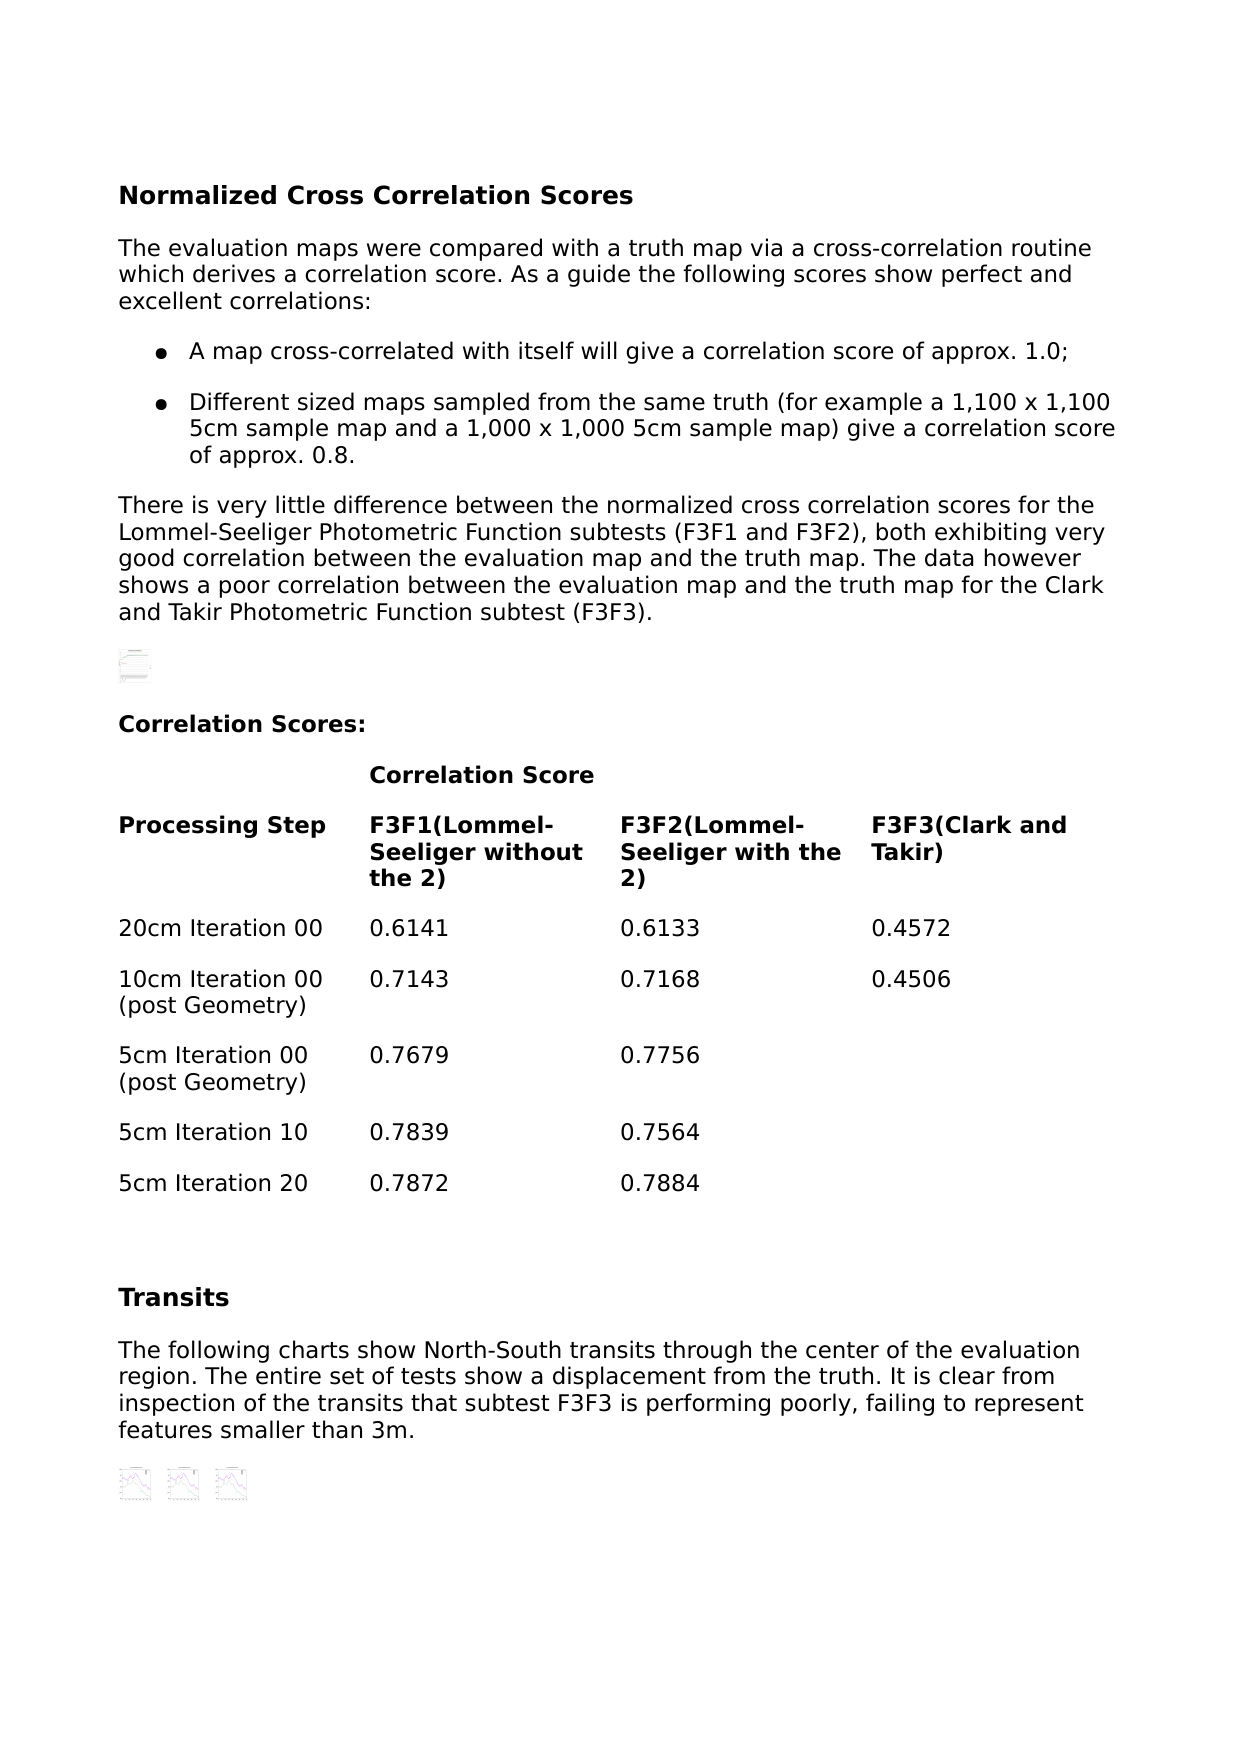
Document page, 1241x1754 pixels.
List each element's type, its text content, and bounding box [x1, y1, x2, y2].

table_cell [871, 1158, 1122, 1208]
table_cell 20cm Iteration 00 [118, 904, 369, 954]
table_cell 0.7756 [620, 1031, 871, 1108]
text The evaluation maps were compared with a truth map via a cross-correlation routine which derives a correlation score. As a guide the following scores show perfect and excellent correlations: [118, 235, 1122, 315]
table_header Correlation Score [369, 750, 871, 800]
table_cell 0.7872 [369, 1158, 620, 1208]
table_cell 0.6133 [620, 904, 871, 954]
table_cell 0.4506 [871, 954, 1122, 1031]
table_cell [871, 1031, 1122, 1108]
text There is very little difference between the normalized cross correlation scores for the Lommel-Seeliger Photometric Function subtests (F3F1 and F3F2), both exhibiting very good correlation between the evaluation map and the truth map. The data however shows a poor correlation between the evaluation map and the truth map for the Clark and Takir Photometric Function subtest (F3F3). [118, 492, 1122, 626]
table_cell F3F3(Clark and Takir) [871, 800, 1122, 904]
list A map cross-correlated with itself will give a correlation score of approx. 1.0; [153, 338, 1122, 365]
table_header [118, 750, 369, 800]
table_cell 0.4572 [871, 904, 1122, 954]
table_cell F3F1(Lommel-Seeliger without the 2) [369, 800, 620, 904]
table_cell 0.7839 [369, 1108, 620, 1158]
table_cell 5cm Iteration 00 (post Geometry) [118, 1031, 369, 1108]
picture [118, 649, 152, 683]
table_cell 0.7884 [620, 1158, 871, 1208]
table_cell 0.7679 [369, 1031, 620, 1108]
table_cell 5cm Iteration 20 [118, 1158, 369, 1208]
table_cell Processing Step [118, 800, 369, 904]
subtitle Transits [118, 1283, 1122, 1312]
picture [118, 1467, 152, 1501]
table_cell 0.7564 [620, 1108, 871, 1158]
table_cell F3F2(Lommel-Seeliger with the 2) [620, 800, 871, 904]
table_header [871, 750, 1122, 800]
table_cell [871, 1108, 1122, 1158]
text The following charts show North-South transits through the center of the evaluation region. The entire set of tests show a displacement from the truth. It is clear from inspection of the transits that subtest F3F3 is performing poorly, failing to represent features smaller than 3m. [118, 1337, 1122, 1443]
picture [214, 1467, 248, 1501]
table_cell 0.7168 [620, 954, 871, 1031]
table_cell 5cm Iteration 10 [118, 1108, 369, 1158]
table_cell 0.7143 [369, 954, 620, 1031]
table_cell 10cm Iteration 00 (post Geometry) [118, 954, 369, 1031]
text Correlation Scores: [118, 712, 1122, 738]
list Different sized maps sampled from the same truth (for example a 1,100 x 1,100 5cm sample map and a 1,000 x 1,000 5cm sample map) give a correlation score of approx. 0.8. [153, 389, 1122, 469]
table_cell 0.6141 [369, 904, 620, 954]
picture [166, 1467, 200, 1501]
subtitle Normalized Cross Correlation Scores [118, 182, 1122, 211]
